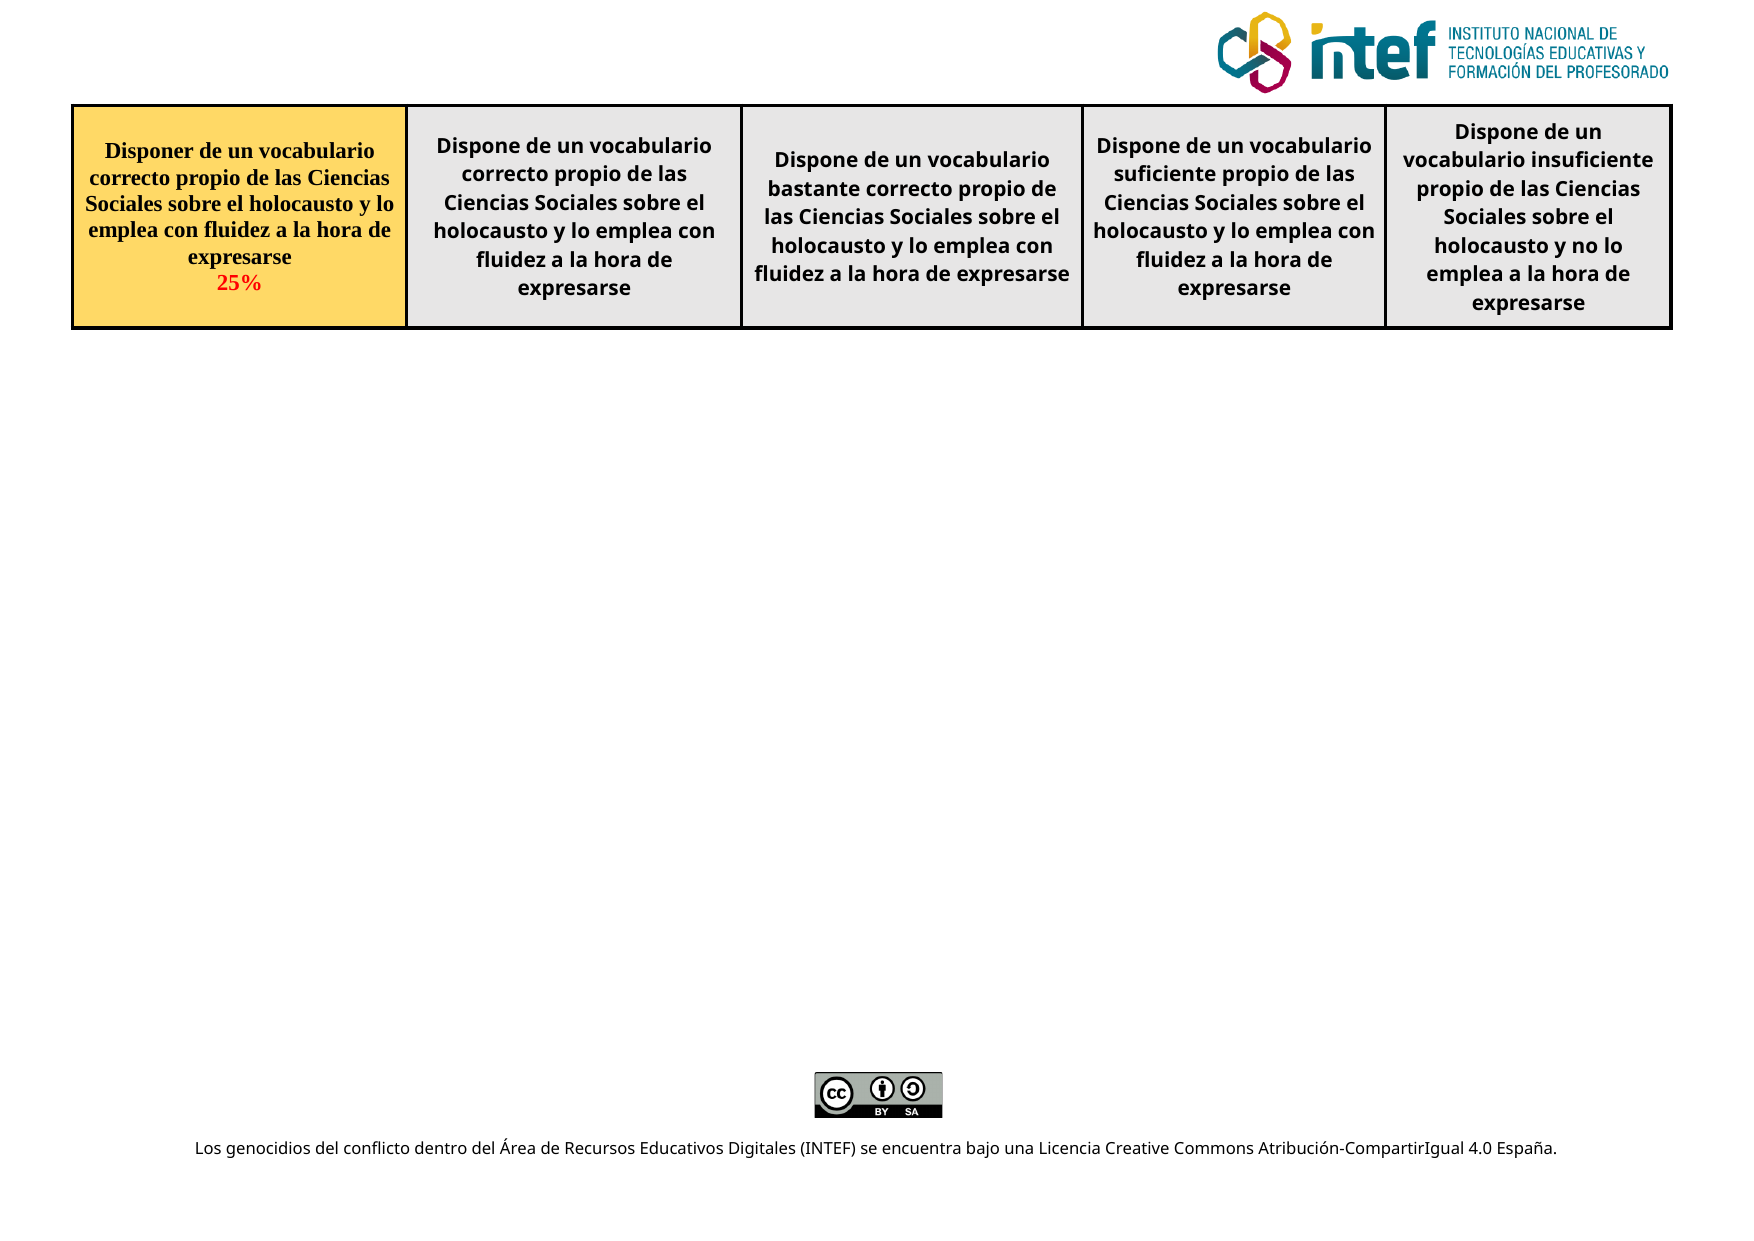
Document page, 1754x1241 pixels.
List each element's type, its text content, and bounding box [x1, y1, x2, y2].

table_cell Dispone de un vocabulario bastante correcto propio de las Ciencias Sociales sobre el holocausto y lo emplea con fluidez a la hora de expresarse [743, 107, 1081, 326]
table_cell Dispone de un vocabulario suficiente propio de las Ciencias Sociales sobre el holocausto y lo emplea con fluidez a la hora de expresarse [1084, 107, 1384, 326]
table_cell Disponer de un vocabulario correcto propio de las Ciencias Sociales sobre el holocausto y lo emplea con fluidez a la hora de expresarse 25% [74, 107, 405, 326]
table_cell Dispone de un vocabulario correcto propio de las Ciencias Sociales sobre el holocausto y lo emplea con fluidez a la hora de expresarse [408, 107, 740, 326]
table_cell Dispone de un vocabulario insuficiente propio de las Ciencias Sociales sobre el holocausto y no lo emplea a la hora de expresarse [1387, 107, 1669, 326]
